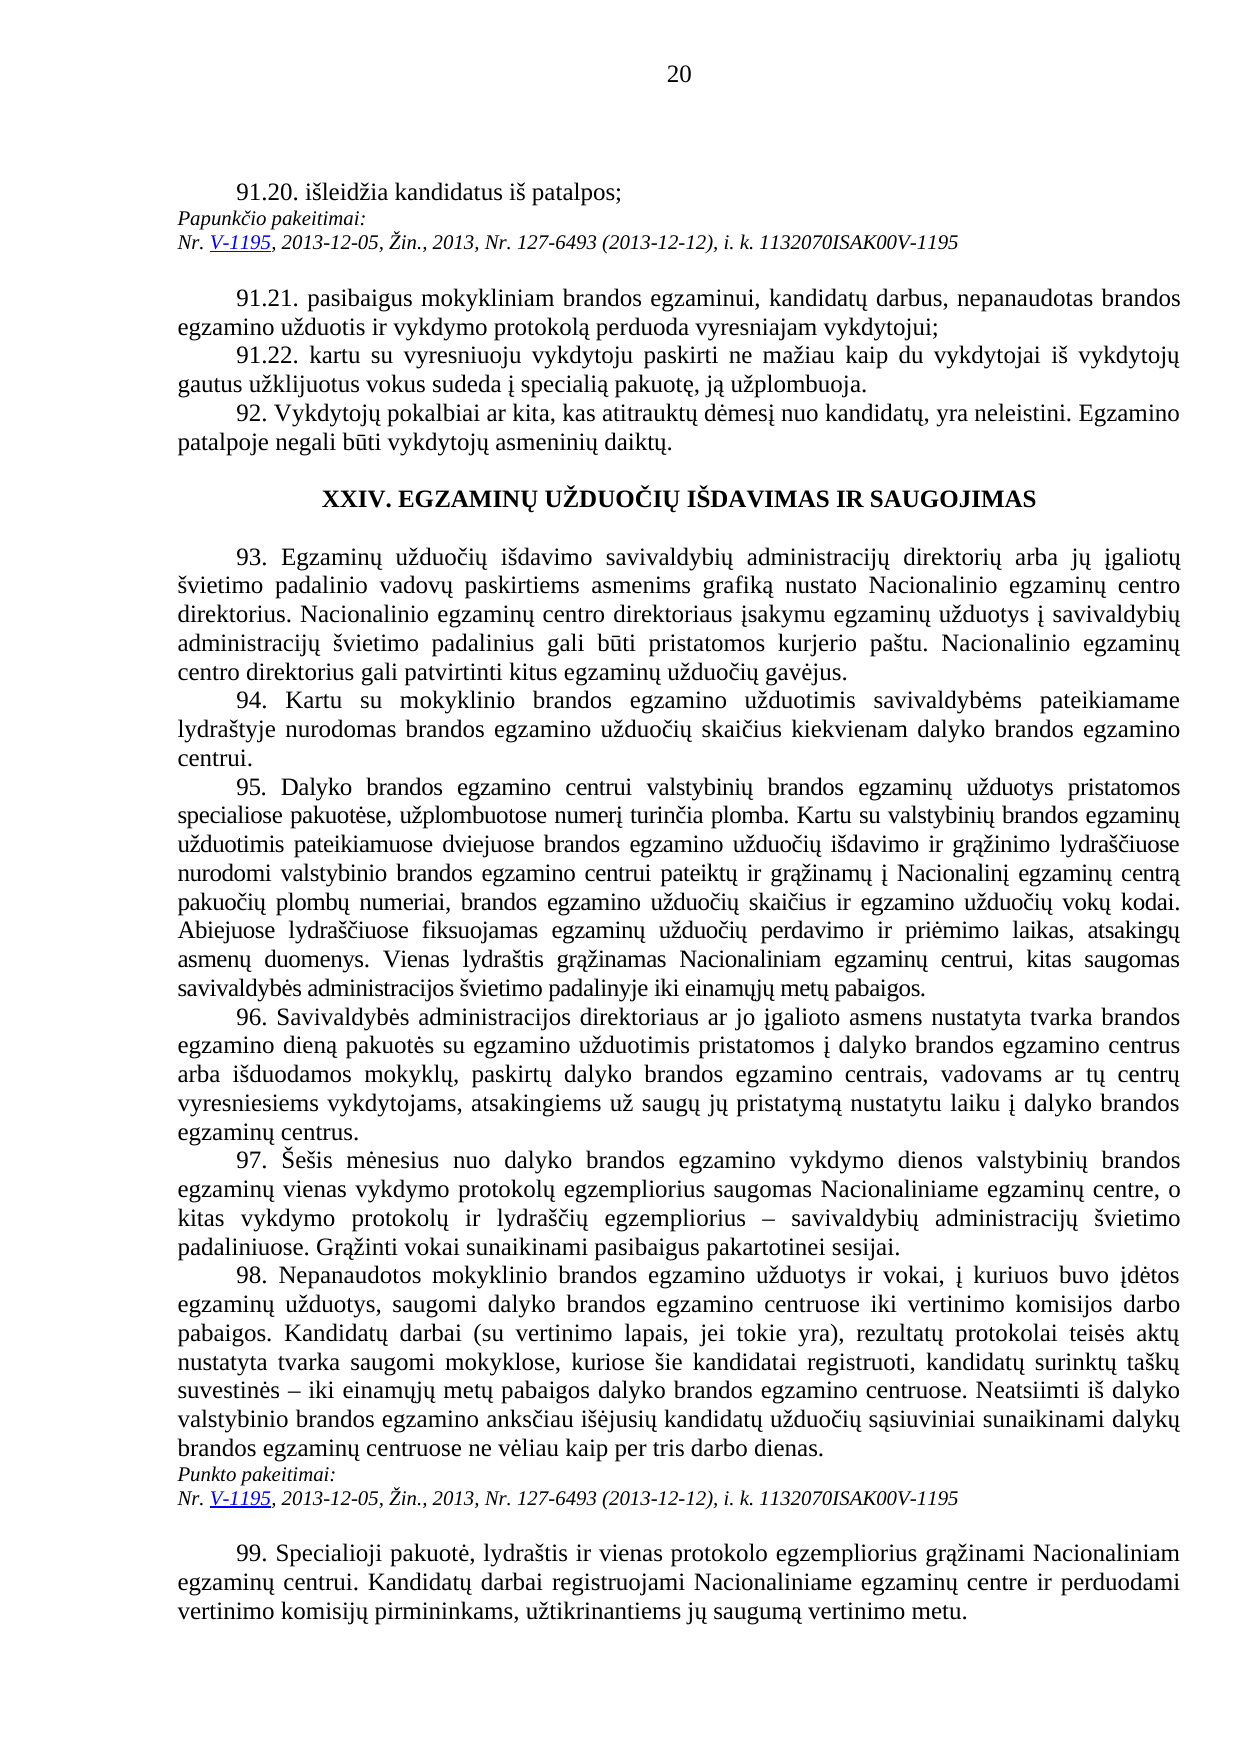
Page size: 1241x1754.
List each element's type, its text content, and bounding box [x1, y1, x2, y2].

text Punkto pakeitimai: [177, 1462, 1181, 1486]
text 96. Savivaldybės administracijos direktoriaus ar jo įgalioto asmens nustatyta tvarka brandos egzamino dieną pakuotės su egzamino užduotimis pristatomos į dalyko brandos egzamino centrus arba išduodamos mokyklų, paskirtų dalyko brandos egzamino centrais, vadovams ar tų centrų vyresniesiems vykdytojams, atsakingiems už saugų jų pristatymą nustatytu laiku į dalyko brandos egzaminų centrus. [177, 1002, 1181, 1145]
text 98. Nepanaudotos mokyklinio brandos egzamino užduotys ir vokai, į kuriuos buvo įdėtos egzaminų užduotys, saugomi dalyko brandos egzamino centruose iki vertinimo komisijos darbo pabaigos. Kandidatų darbai (su vertinimo lapais, jei tokie yra), rezultatų protokolai teisės aktų nustatyta tvarka saugomi mokyklose, kuriose šie kandidatai registruoti, kandidatų surinktų taškų suvestinės – iki einamųjų metų pabaigos dalyko brandos egzamino centruose. Neatsiimti iš dalyko valstybinio brandos egzamino anksčiau išėjusių kandidatų užduočių sąsiuviniai sunaikinami dalykų brandos egzaminų centruose ne vėliau kaip per tris darbo dienas. [177, 1260, 1181, 1462]
text 91.20. išleidžia kandidatus iš patalpos; [177, 177, 1181, 206]
text Nr. V-1195, 2013-12-05, Žin., 2013, Nr. 127-6493 (2013-12-12), i. k. 1132070ISAK00V-1195 [177, 1486, 1181, 1510]
text 91.22. kartu su vyresniuoju vykdytoju paskirti ne mažiau kaip du vykdytojai iš vykdytojų gautus užklijuotus vokus sudeda į specialią pakuotę, ją užplombuoja. [177, 340, 1181, 398]
text 95. Dalyko brandos egzamino centrui valstybinių brandos egzaminų užduotys pristatomos specialiose pakuotėse, užplombuotose numerį turinčia plomba. Kartu su valstybinių brandos egzaminų užduotimis pateikiamuose dviejuose brandos egzamino užduočių išdavimo ir grąžinimo lydraščiuose nurodomi valstybinio brandos egzamino centrui pateiktų ir grąžinamų į Nacionalinį egzaminų centrą pakuočių plombų numeriai, brandos egzamino užduočių skaičius ir egzamino užduočių vokų kodai. Abiejuose lydraščiuose fiksuojamas egzaminų užduočių perdavimo ir priėmimo laikas, atsakingų asmenų duomenys. Vienas lydraštis grąžinamas Nacionaliniam egzaminų centrui, kitas saugomas savivaldybės administracijos švietimo padalinyje iki einamųjų metų pabaigos. [177, 772, 1181, 1002]
text XXIV. EGZAMINŲ UŽDUOČIŲ IŠDAVIMAS IR SAUGOJIMAS [177, 484, 1181, 513]
text 97. Šešis mėnesius nuo dalyko brandos egzamino vykdymo dienos valstybinių brandos egzaminų vienas vykdymo protokolų egzempliorius saugomas Nacionaliniame egzaminų centre, o kitas vykdymo protokolų ir lydraščių egzempliorius – savivaldybių administracijų švietimo padaliniuose. Grąžinti vokai sunaikinami pasibaigus pakartotinei sesijai. [177, 1145, 1181, 1260]
text 93. Egzaminų užduočių išdavimo savivaldybių administracijų direktorių arba jų įgaliotų švietimo padalinio vadovų paskirtiems asmenims grafiką nustato Nacionalinio egzaminų centro direktorius. Nacionalinio egzaminų centro direktoriaus įsakymu egzaminų užduotys į savivaldybių administracijų švietimo padalinius gali būti pristatomos kurjerio paštu. Nacionalinio egzaminų centro direktorius gali patvirtinti kitus egzaminų užduočių gavėjus. [177, 542, 1181, 685]
text 92. Vykdytojų pokalbiai ar kita, kas atitrauktų dėmesį nuo kandidatų, yra neleistini. Egzamino patalpoje negali būti vykdytojų asmeninių daiktų. [177, 398, 1181, 455]
text 99. Specialioji pakuotė, lydraštis ir vienas protokolo egzempliorius grąžinami Nacionaliniam egzaminų centrui. Kandidatų darbai registruojami Nacionaliniame egzaminų centre ir perduodami vertinimo komisijų pirmininkams, užtikrinantiems jų saugumą vertinimo metu. [177, 1538, 1181, 1625]
text 94. Kartu su mokyklinio brandos egzamino užduotimis savivaldybėms pateikiamame lydraštyje nurodomas brandos egzamino užduočių skaičius kiekvienam dalyko brandos egzamino centrui. [177, 685, 1181, 772]
text Papunkčio pakeitimai: [177, 206, 1181, 230]
text 91.21. pasibaigus mokykliniam brandos egzaminui, kandidatų darbus, nepanaudotas brandos egzamino užduotis ir vykdymo protokolą perduoda vyresniajam vykdytojui; [177, 283, 1181, 340]
text Nr. V-1195, 2013-12-05, Žin., 2013, Nr. 127-6493 (2013-12-12), i. k. 1132070ISAK00V-1195 [177, 230, 1181, 254]
